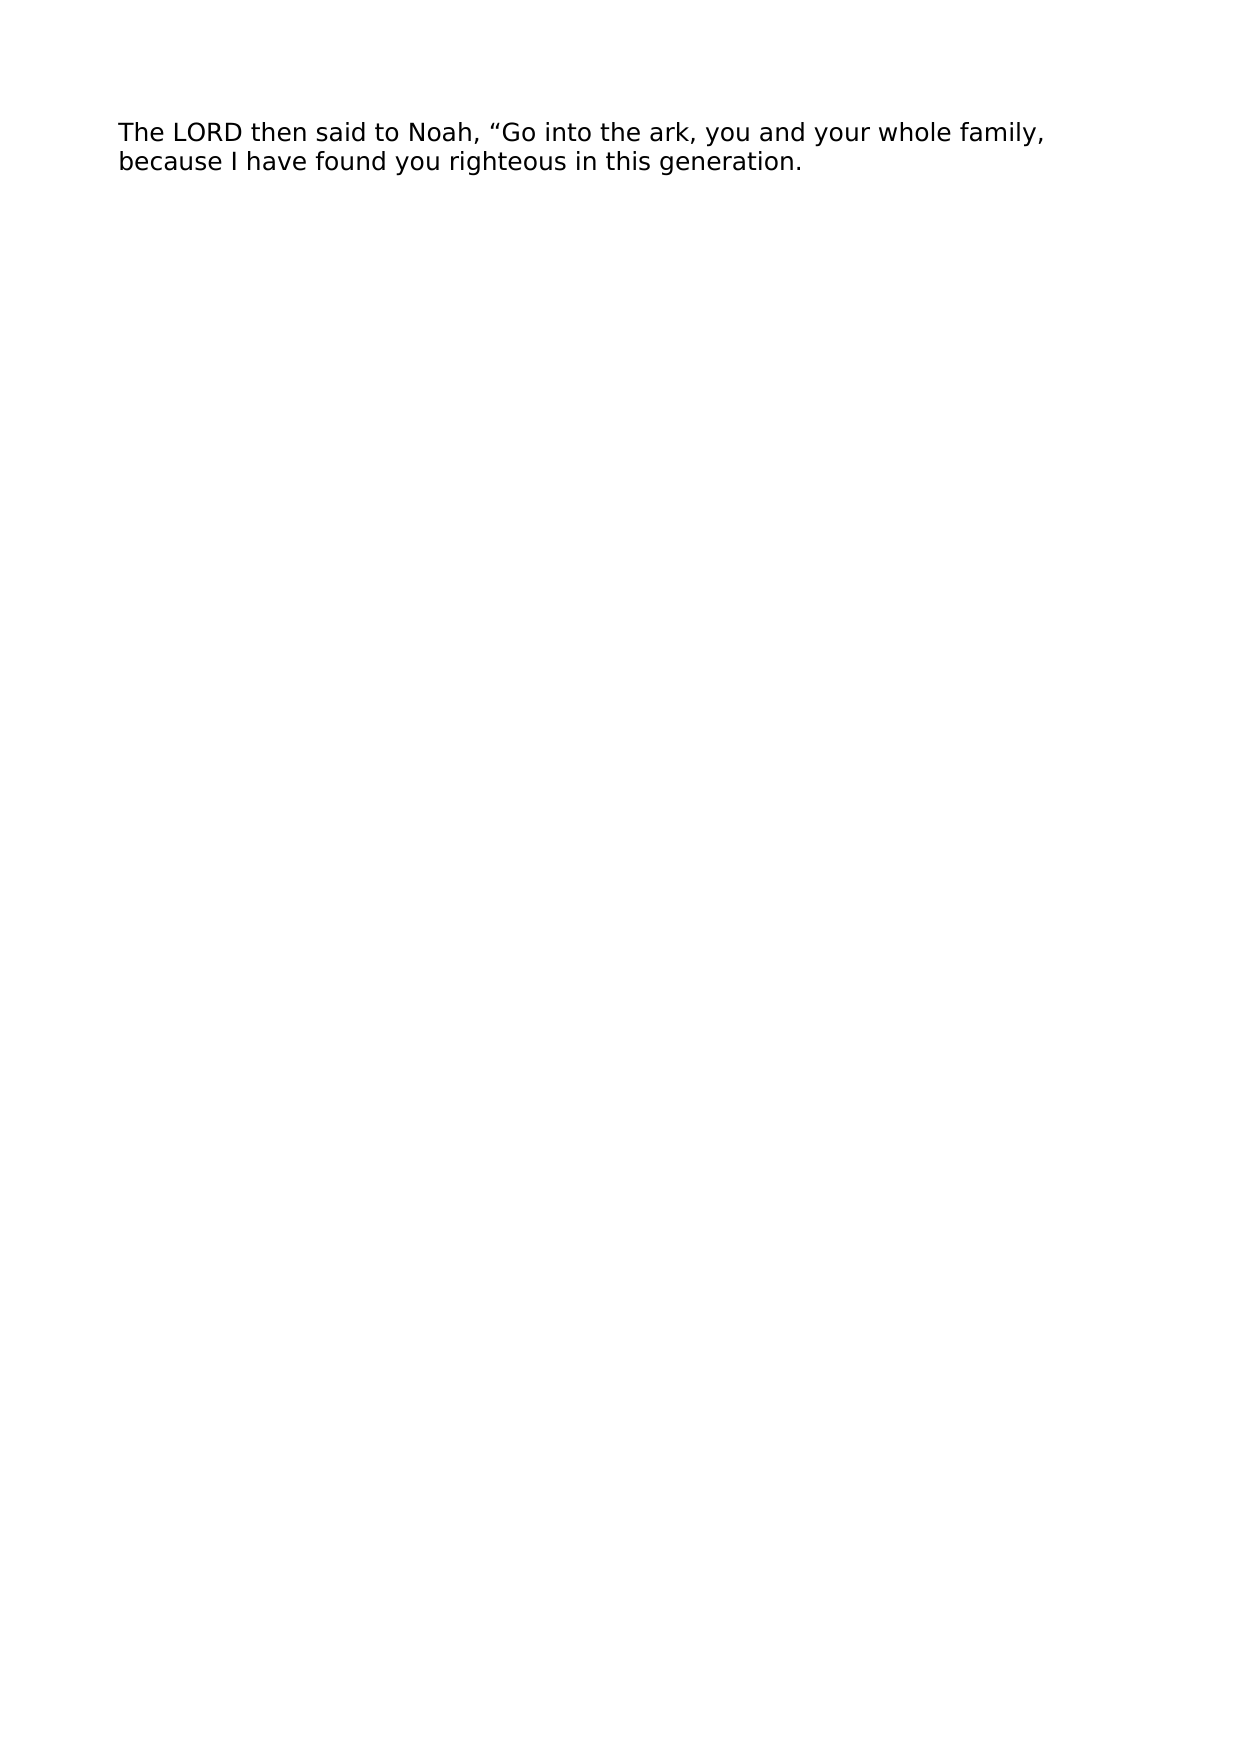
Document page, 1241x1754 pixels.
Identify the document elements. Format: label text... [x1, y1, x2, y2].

text The LORD then said to Noah, “Go into the ark, you and your whole family, because I have found you righteous in this generation. [118, 118, 1122, 176]
